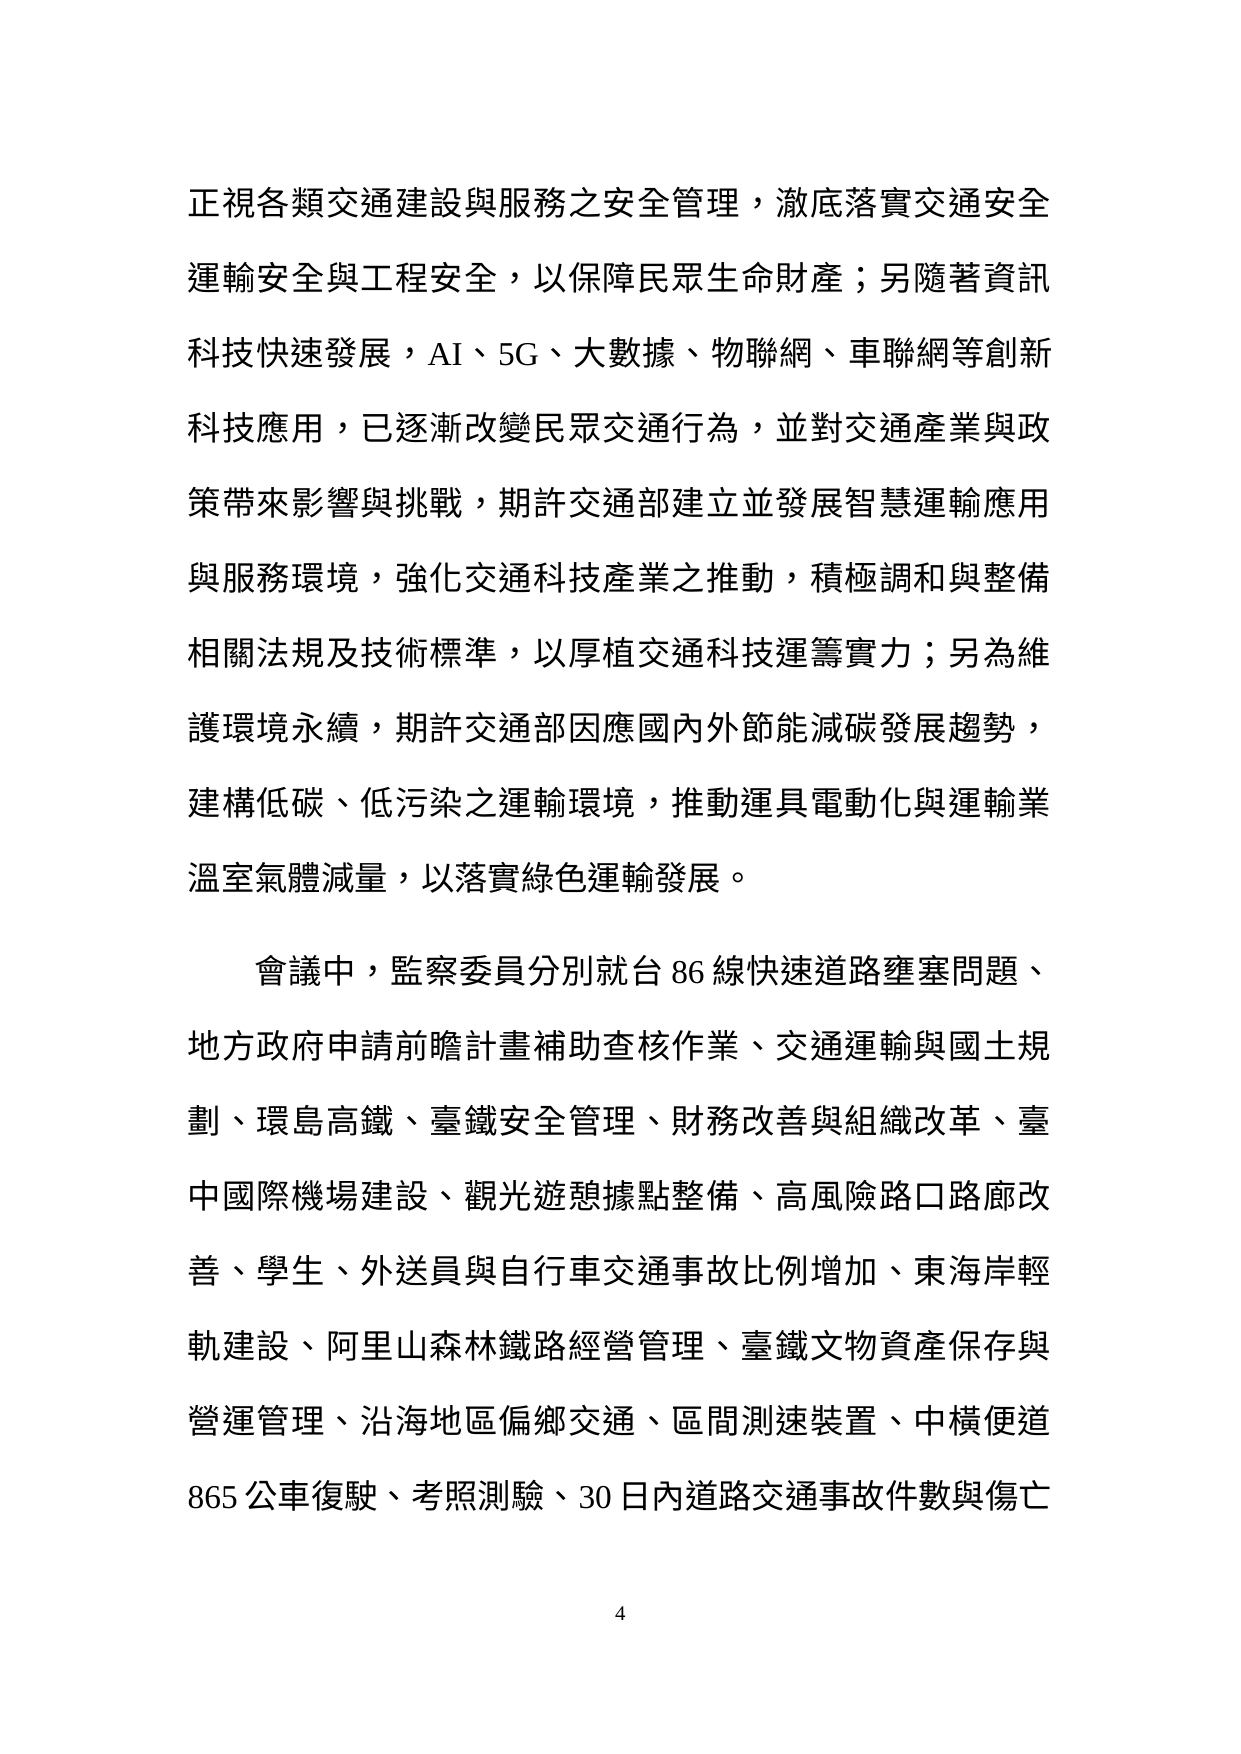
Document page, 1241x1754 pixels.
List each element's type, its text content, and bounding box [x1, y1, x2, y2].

text 會議中，監察委員分別就台86線快速道路壅塞問題、地方政府申請前瞻計畫補助查核作業、交通運輸與國土規劃、環島高鐵、臺鐵安全管理、財務改善與組織改革、臺中國際機場建設、觀光遊憩據點整備、高風險路口路廊改善、學生、外送員與自行車交通事故比例增加、東海岸輕軌建設、阿里山森林鐵路經營管理、臺鐵文物資產保存與營運管理、沿海地區偏鄉交通、區間測速裝置、中橫便道865公車復駛、考照測驗、30日內道路交通事故件數與傷亡人數不減反增、身心障礙者與高齡年長者之交通平權問題、幸福巴士與幸福小黃、蘭嶼綠色運輸建設、鐵道局和臺鐵局分工、南迴鐵路邊坡、道路用地與地上物徵收取得問題、環島自行車道等議題進行提問。 [187, 932, 1053, 1532]
text 召集人葉宜津委員表示，「安全」是推動各項交通建設與服務之核心價值。交通部主管公路、鐵路、海運、空運、郵政、電信、觀光及氣象等重大業務，各項交通建設與服務之推動，皆與民眾生活息息相關，期許交通部務必正視各類交通建設與服務之安全管理，澈底落實交通安全、運輸安全與工程安全，以保障民眾生命財產；另隨著資訊科技快速發展，AI、5G、大數據、物聯網、車聯網等創新科技應用，已逐漸改變民眾交通行為，並對交通產業與政策帶來影響與挑戰，期許交通部建立並發展智慧運輸應用與服務環境，強化交通科技產業之推動，積極調和與整備相關法規及技術標準，以厚植交通科技運籌實力；另為維護環境永續，期許交通部因應國內外節能減碳發展趨勢，建構低碳、低污染之運輸環境，推動運具電動化與運輸業溫室氣體減量，以落實綠色運輸發展。 [187, 163, 1053, 913]
